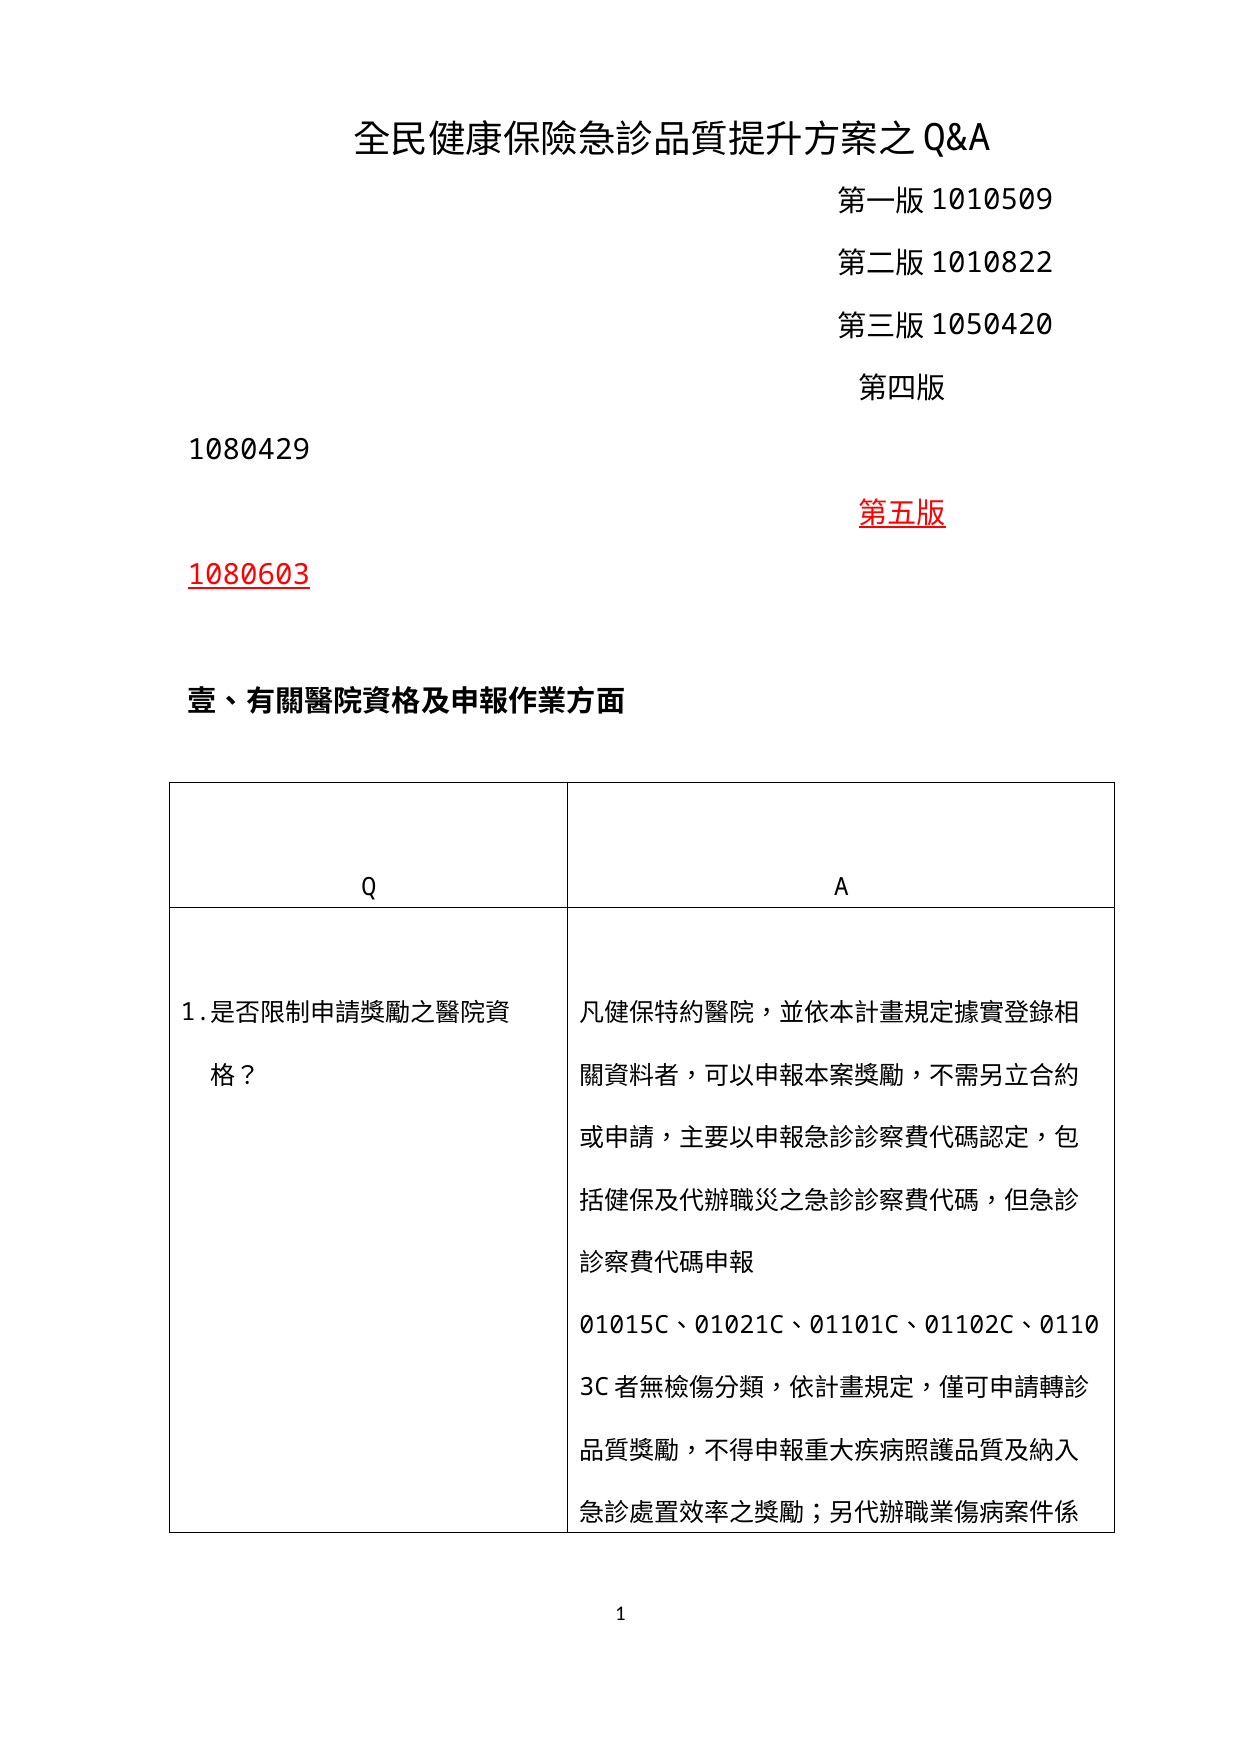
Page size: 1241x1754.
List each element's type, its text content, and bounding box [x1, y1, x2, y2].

text 第二版1010822 [187, 219, 1053, 282]
text 第一版1010509 [187, 157, 1053, 219]
text 第五版1080603 [187, 469, 1053, 594]
table_header Q [170, 783, 567, 907]
text 第四版1080429 [187, 344, 1053, 469]
table_header A [568, 783, 1114, 907]
text 壹、有關醫院資格及申報作業方面 [187, 657, 1053, 719]
table_cell 凡健保特約醫院，並依本計畫規定據實登錄相關資料者，可以申報本案獎勵，不需另立合約或申請，主要以申報急診診察費代碼認定，包括健保及代辦職災之急診診察費代碼，但急診診察費代碼申報01015C、01021C、01101C、01102C、01103C者無檢傷分類，依計畫規定，僅可申請轉診品質獎勵，不得申報重大疾病照護品質及納入急診處置效率之獎勵；另代辦職業傷病案件係 [568, 908, 1114, 1532]
text 第三版1050420 [187, 282, 1053, 344]
text 全民健康保險急診品質提升方案之Q&A [187, 94, 1053, 157]
table_cell 1.是否限制申請獎勵之醫院資格？ [170, 908, 567, 1532]
